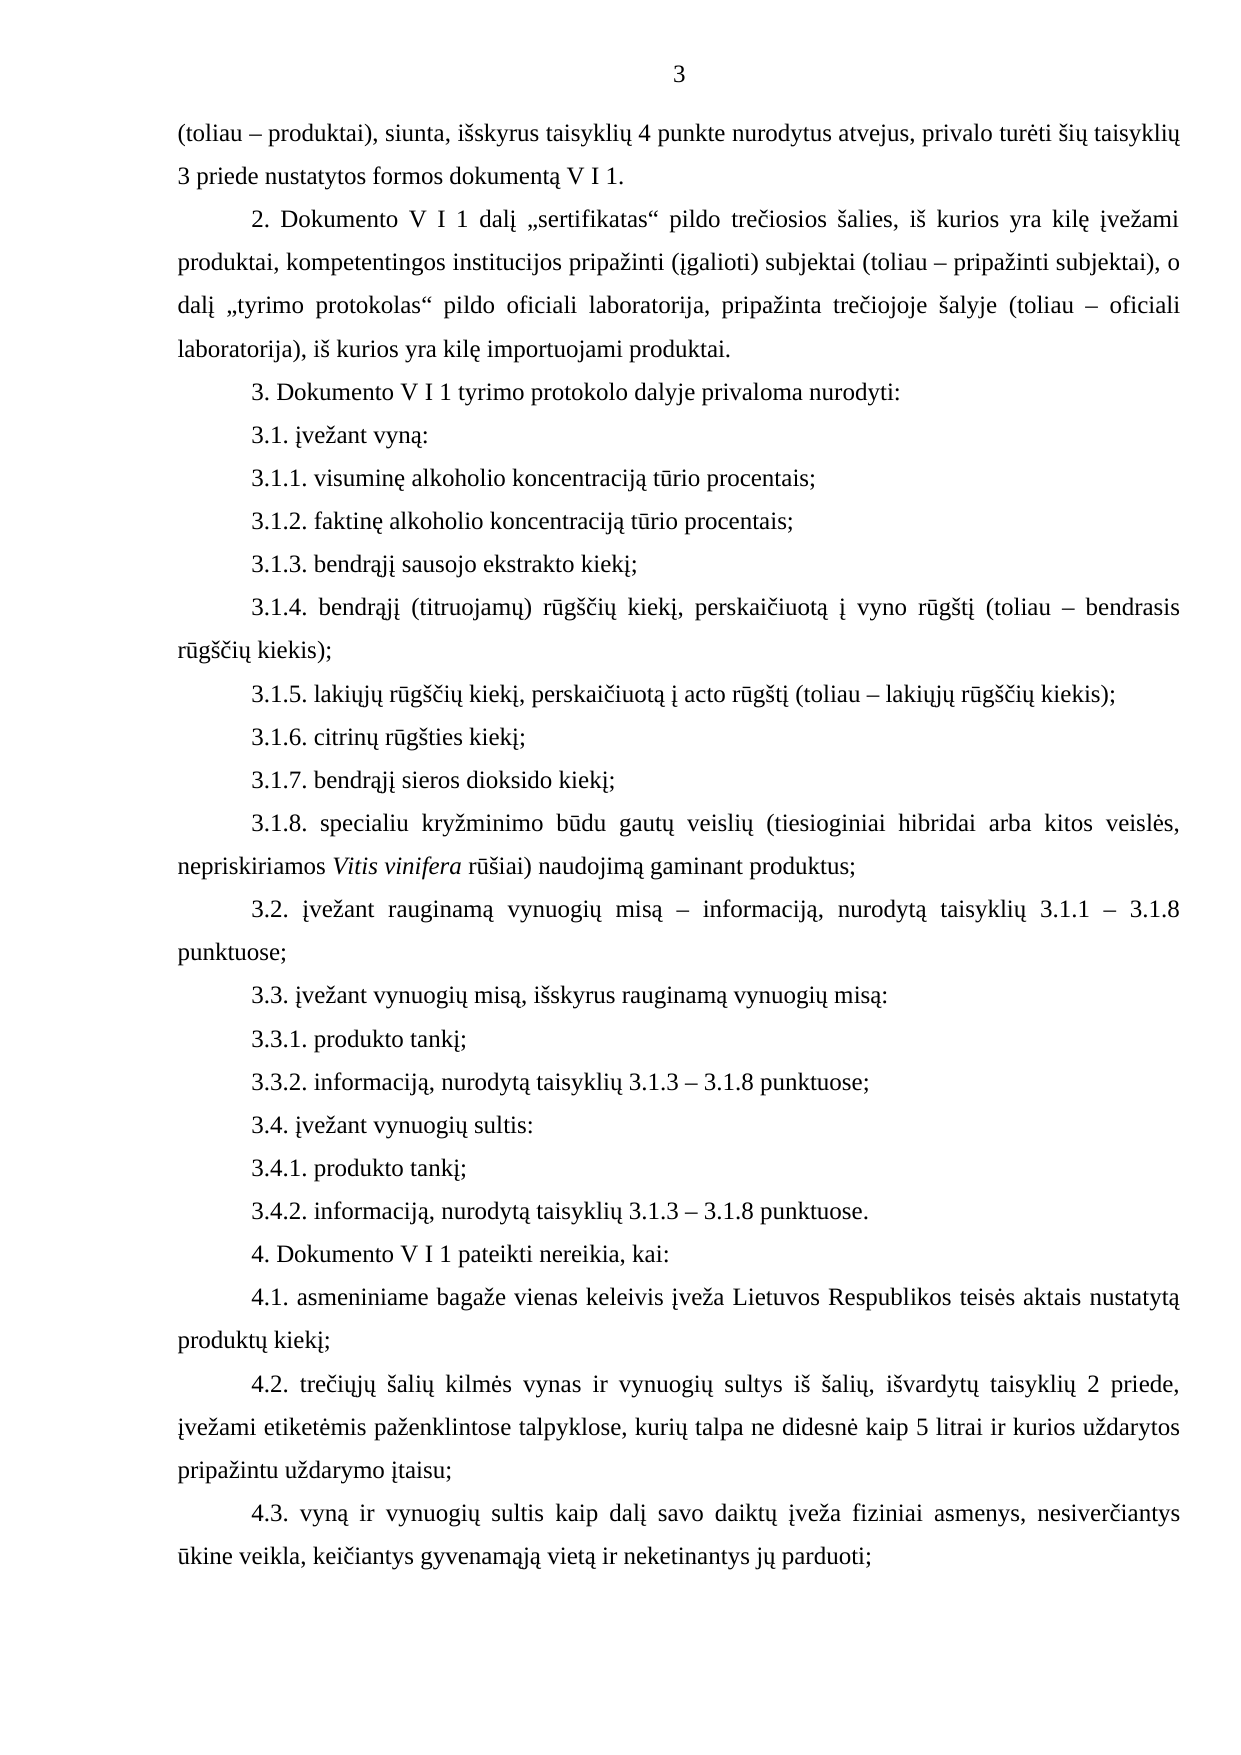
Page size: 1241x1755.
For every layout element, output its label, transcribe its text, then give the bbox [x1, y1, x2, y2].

text 3.1.1. visuminę alkoholio koncentraciją tūrio procentais; [177, 463, 1181, 492]
text 3.2. įvežant rauginamą vynuogių misą – informaciją, nurodytą taisyklių 3.1.1 – 3.1.8 punktuose; [177, 894, 1181, 966]
text 3.1.6. citrinų rūgšties kiekį; [177, 722, 1181, 751]
text 3.4.2. informaciją, nurodytą taisyklių 3.1.3 – 3.1.8 punktuose. [177, 1196, 1181, 1225]
text 3.1.2. faktinę alkoholio koncentraciją tūrio procentais; [177, 506, 1181, 535]
text 3.1. įvežant vyną: [177, 420, 1181, 449]
text 3.1.7. bendrąjį sieros dioksido kiekį; [177, 765, 1181, 794]
text 4.2. trečiųjų šalių kilmės vynas ir vynuogių sultys iš šalių, išvardytų taisyklių 2 priede, įvežami etiketėmis paženklintose talpyklose, kurių talpa ne didesnė kaip 5 litrai ir kurios uždarytos pripažintu uždarymo įtaisu; [177, 1369, 1181, 1484]
text 4.1. asmeniniame bagaže vienas keleivis įveža Lietuvos Respublikos teisės aktais nustatytą produktų kiekį; [177, 1282, 1181, 1354]
text 3.1.4. bendrąjį (titruojamų) rūgščių kiekį, perskaičiuotą į vyno rūgštį (toliau – bendrasis rūgščių kiekis); [177, 592, 1181, 664]
text 3.1.8. specialiu kryžminimo būdu gautų veislių (tiesioginiai hibridai arba kitos veislės, nepriskiriamos Vitis vinifera rūšiai) naudojimą gaminant produktus; [177, 808, 1181, 880]
text 3.1.3. bendrąjį sausojo ekstrakto kiekį; [177, 549, 1181, 578]
text 2. Dokumento V I 1 dalį „sertifikatas“ pildo trečiosios šalies, iš kurios yra kilę įvežami produktai, kompetentingos institucijos pripažinti (įgalioti) subjektai (toliau – pripažinti subjektai), o dalį „tyrimo protokolas“ pildo oficiali laboratorija, pripažinta trečiojoje šalyje (toliau – oficiali laboratorija), iš kurios yra kilę importuojami produktai. [177, 204, 1181, 362]
text 3.4. įvežant vynuogių sultis: [177, 1110, 1181, 1139]
text 4. Dokumento V I 1 pateikti nereikia, kai: [177, 1239, 1181, 1268]
text 3.3. įvežant vynuogių misą, išskyrus rauginamą vynuogių misą: [177, 981, 1181, 1009]
text 4.3. vyną ir vynuogių sultis kaip dalį savo daiktų įveža fiziniai asmenys, nesiverčiantys ūkine veikla, keičiantys gyvenamąją vietą ir neketinantys jų parduoti; [177, 1498, 1181, 1570]
text 3.3.2. informaciją, nurodytą taisyklių 3.1.3 – 3.1.8 punktuose; [177, 1067, 1181, 1096]
text 3.1.5. lakiųjų rūgščių kiekį, perskaičiuotą į acto rūgštį (toliau – lakiųjų rūgščių kiekis); [177, 679, 1181, 707]
text 3.4.1. produkto tankį; [177, 1153, 1181, 1182]
text 3.3.1. produkto tankį; [177, 1024, 1181, 1052]
text (toliau – produktai), siunta, išskyrus taisyklių 4 punkte nurodytus atvejus, privalo turėti šių taisyklių 3 priede nustatytos formos dokumentą V I 1. [177, 118, 1181, 190]
text 3. Dokumento V I 1 tyrimo protokolo dalyje privaloma nurodyti: [177, 377, 1181, 406]
